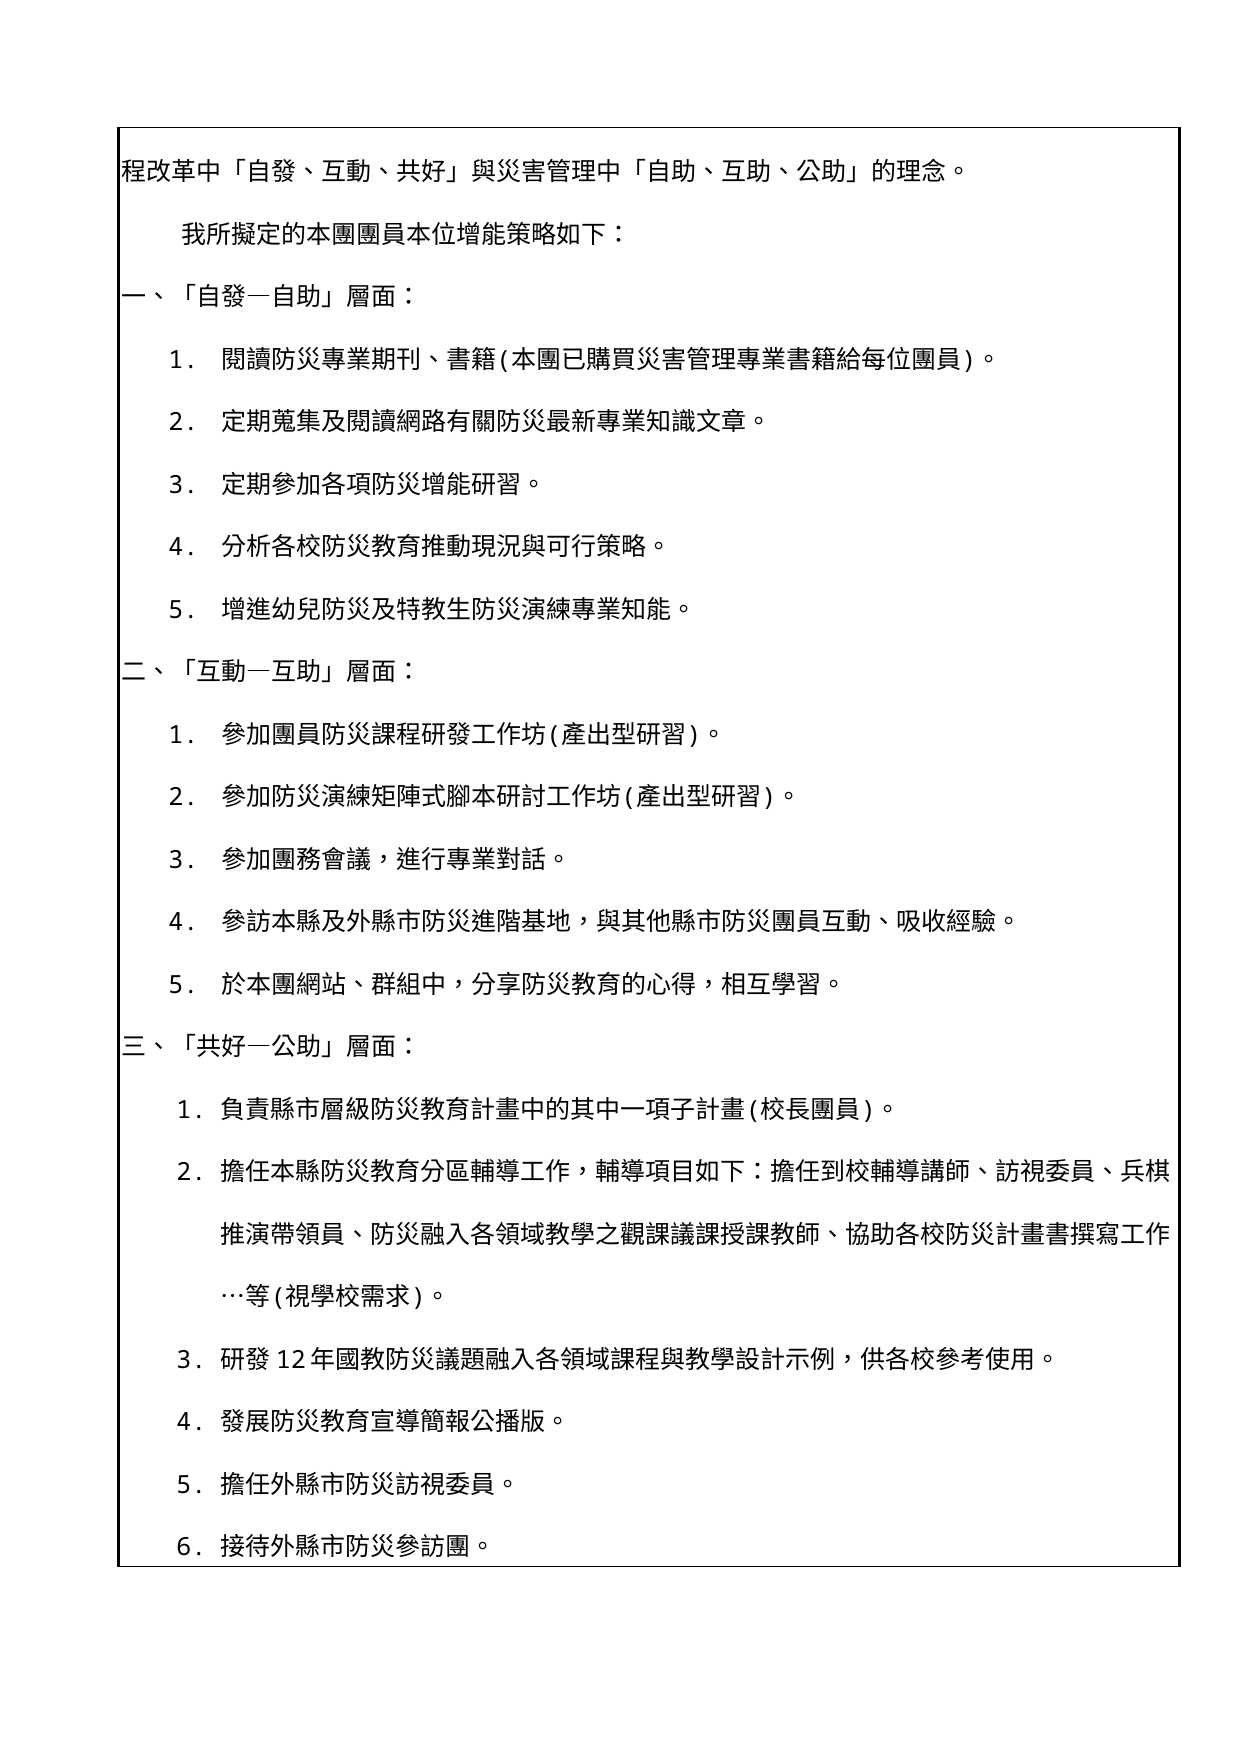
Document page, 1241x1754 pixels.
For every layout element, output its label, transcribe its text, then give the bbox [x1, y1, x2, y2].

table_cell （簡述推動理念、願景、心路歷程等，約100至150字） 加入苗栗縣防災教育輔導團已近六年了，過去我們的團務運作，都把重心放在一類學校的輔導訪視工作上，按照一定的SOP在進行著，團員間少有互動與合作的機會。去年接任總召後，即試著讓大家對於團務發展，有更多發表意見、相互討論學習、合作完成各項子計畫…的機會，在科長的支持下，已逐漸形塑團內分享、合作的文化，共同為防災教育的推動而努力。 我擔任召集人，主持第一次團務會議時，即揭示首要任務為提升輔導團的輔導能量，努力讓每位團員都能獨當一面，成為可隨時支援學校的專業防災輔導員。因此，我以身作則，積極閱讀防災專業書籍與網站資料、聆聽各種防災講座、擔任防災研習講師、擔任外縣市防災訪視委員…等。我的想法是，唯有自己具備了足夠的能量，才能帶領整個團前進，這也符合十二年國教課程改革中「自發、互動、共好」與災害管理中「自助、互助、公助」的理念。 我所擬定的本團團員本位增能策略如下： 一、「自發—自助」層面： 1. 閱讀防災專業期刊、書籍(本團已購買災害管理專業書籍給每位團員)。 2. 定期蒐集及閱讀網路有關防災最新專業知識文章。 3. 定期參加各項防災增能研習。 4. 分析各校防災教育推動現況與可行策略。 5. 增進幼兒防災及特教生防災演練專業知能。 二、「互動—互助」層面： 1. 參加團員防災課程研發工作坊(產出型研習)。 2. 參加防災演練矩陣式腳本研討工作坊(產出型研習)。 3. 參加團務會議，進行專業對話。 4. 參訪本縣及外縣市防災進階基地，與其他縣市防災團員互動、吸收經驗。 5. 於本團網站、群組中，分享防災教育的心得，相互學習。 三、「共好—公助」層面： 負責縣市層級防災教育計畫中的其中一項子計畫(校長團員)。 擔任本縣防災教育分區輔導工作，輔導項目如下：擔任到校輔導講師、訪視委員、兵棋推演帶領員、防災融入各領域教學之觀課議課授課教師、協助各校防災計畫書撰寫工作…等(視學校需求)。 研發12年國教防災議題融入各領域課程與教學設計示例，供各校參考使用。 發展防災教育宣導簡報公播版。 擔任外縣市防災訪視委員。 接待外縣市防災參訪團。 擔任其他有關防災教育服務相關工作。 [120, 128, 1178, 1566]
